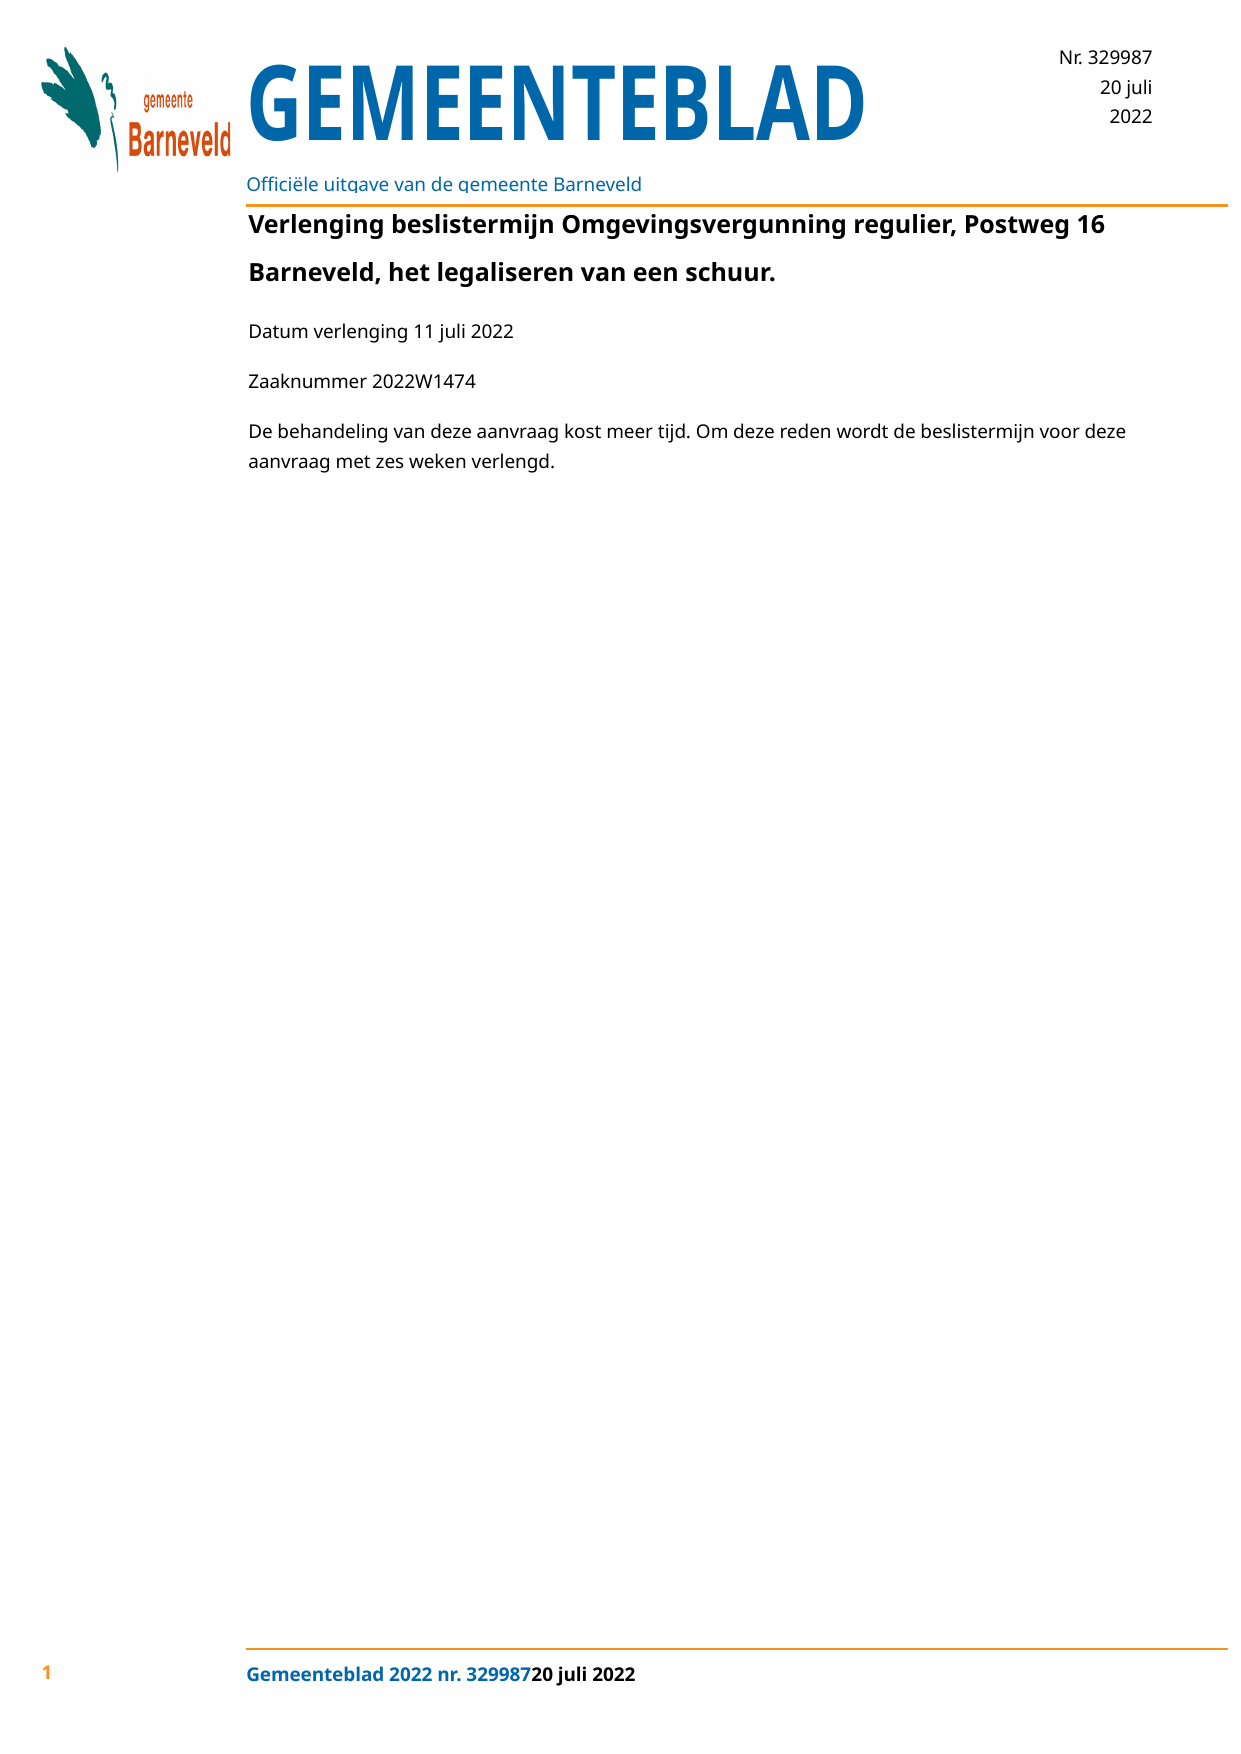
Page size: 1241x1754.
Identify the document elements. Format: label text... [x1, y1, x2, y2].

text Datum verlenging 11 juli 2022 [248, 318, 1152, 344]
text De behandeling van deze aanvraag kost meer tijd. Om deze reden wordt de beslistermijn voor deze aanvraag met zes weken verlengd. [248, 419, 1152, 474]
picture [41, 47, 231, 172]
text Zaaknummer 2022W1474 [248, 368, 1152, 394]
text Verlenging beslistermijn Omgevingsvergunning regulier, Postweg 16 Barneveld, het legaliseren van een schuur. [248, 207, 1152, 288]
